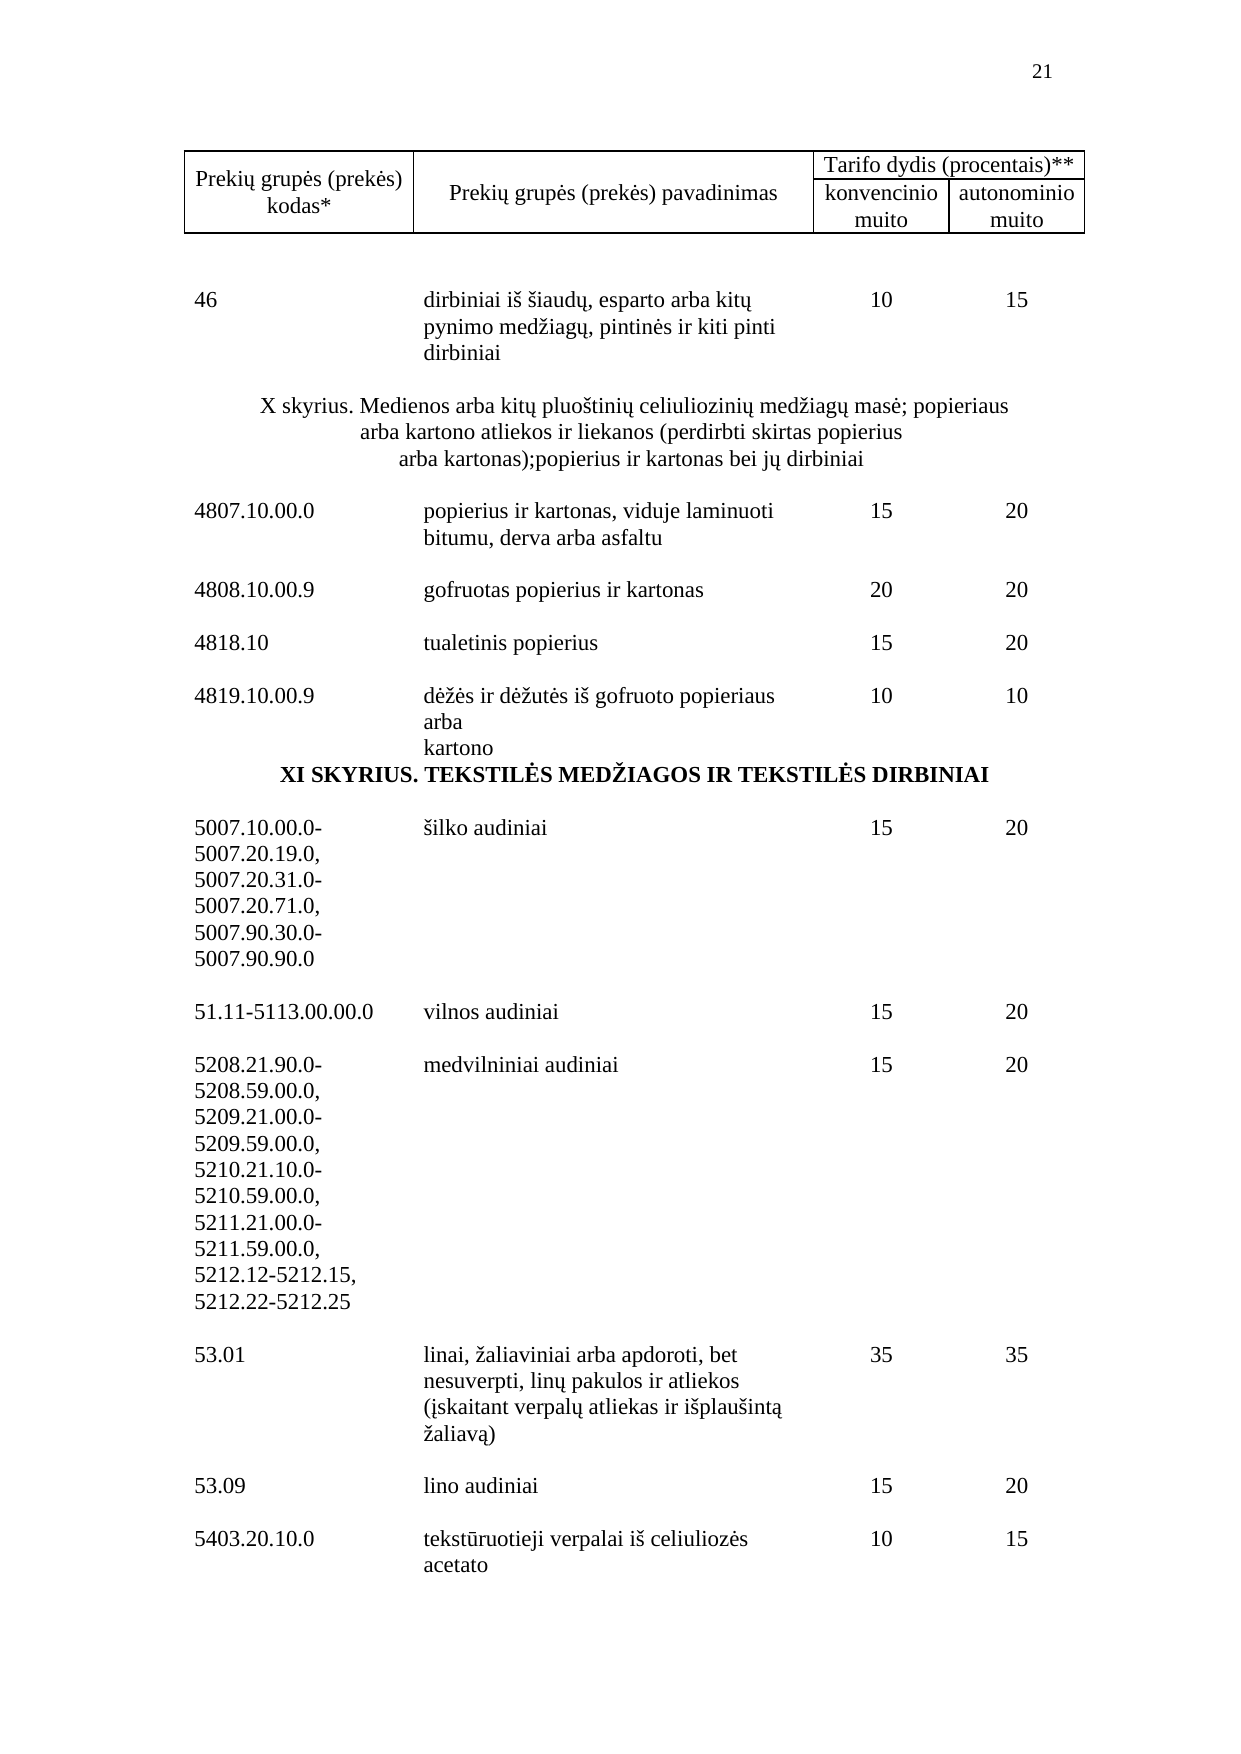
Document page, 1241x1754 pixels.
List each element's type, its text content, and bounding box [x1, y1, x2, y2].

table_cell [184, 787, 413, 813]
table_cell 20 [814, 576, 949, 629]
table_cell 53.09 [184, 1473, 413, 1525]
table_cell 15 [949, 286, 1084, 392]
table_cell [949, 787, 1084, 813]
table_cell 46 [184, 286, 413, 392]
table_cell 20 [949, 814, 1084, 998]
table_cell 4808.10.00.9 [184, 576, 413, 629]
table_cell 10 [814, 286, 949, 392]
table_cell X skyrius. Medienos arba kitų pluoštinių celiuliozinių medžiagų masė; popieriaus arba kartono atliekos ir liekanos (perdirbti skirtas popierius arba kartonas);popierius ir kartonas bei jų dirbiniai [184, 392, 1084, 471]
table_header Prekių grupės (prekės) kodas* [185, 152, 413, 232]
table_cell 10 [949, 682, 1084, 761]
table_header Tarifo dydis (procentais)** [814, 152, 1084, 178]
table_cell autonominio muito [950, 180, 1084, 232]
table_cell 15 [814, 1473, 949, 1525]
table_cell 5403.20.10.0 [184, 1525, 413, 1578]
table_cell 10 [814, 1525, 949, 1578]
table_cell 35 [814, 1341, 949, 1472]
table_cell gofruotas popierius ir kartonas [414, 576, 813, 629]
table_cell tualetinis popierius [414, 629, 813, 682]
table_cell 4819.10.00.9 [184, 682, 413, 761]
table_header Prekių grupės (prekės) pavadinimas [414, 152, 813, 232]
table_cell vilnos audiniai [414, 998, 813, 1051]
table_cell 15 [949, 1525, 1084, 1578]
table_cell 15 [814, 998, 949, 1051]
table_cell [184, 471, 413, 497]
table_cell [414, 787, 813, 813]
table_cell [949, 260, 1084, 286]
table_cell [814, 471, 949, 497]
table_cell 4818.10 [184, 629, 413, 682]
table_cell 51.11-5113.00.00.0 [184, 998, 413, 1051]
table_cell linai, žaliaviniai arba apdoroti, bet nesuverpti, linų pakulos ir atliekos (įskaitant verpalų atliekas ir išplaušintą žaliavą) [414, 1341, 813, 1472]
table_cell 20 [949, 998, 1084, 1051]
table_cell 15 [814, 497, 949, 576]
table_cell 15 [814, 1051, 949, 1341]
table_cell lino audiniai [414, 1473, 813, 1525]
table_cell [814, 260, 949, 286]
table_cell [184, 260, 413, 286]
table_cell 20 [949, 576, 1084, 629]
table_cell 53.01 [184, 1341, 413, 1472]
table_cell šilko audiniai [414, 814, 813, 998]
table_cell dėžės ir dėžutės iš gofruoto popieriaus arba kartono [414, 682, 813, 761]
table_cell [414, 260, 813, 286]
table_cell medvilniniai audiniai [414, 1051, 813, 1341]
table_cell 10 [814, 682, 949, 761]
table_cell 5208.21.90.0-5208.59.00.0, 5209.21.00.0-5209.59.00.0, 5210.21.10.0-5210.59.00.0, 5211.21.00.0-5211.59.00.0, 5212.12-5212.15, 5212.22-5212.25 [184, 1051, 413, 1341]
table_cell [949, 471, 1084, 497]
table_cell dirbiniai iš šiaudų, esparto arba kitų pynimo medžiagų, pintinės ir kiti pinti dirbiniai [414, 286, 813, 392]
table_cell 35 [949, 1341, 1084, 1472]
table_cell popierius ir kartonas, viduje laminuoti bitumu, derva arba asfaltu [414, 497, 813, 576]
table_cell konvencinio muito [814, 180, 948, 232]
table_cell XI skyrius. Tekstilės medžiagos ir tekstilės dirbiniai [184, 761, 1084, 787]
table_cell 15 [814, 629, 949, 682]
table_cell 20 [949, 629, 1084, 682]
table_cell 20 [949, 1051, 1084, 1341]
table_cell [814, 234, 949, 260]
table_cell 20 [949, 1473, 1084, 1525]
table_cell [814, 787, 949, 813]
table_cell 5007.10.00.0-5007.20.19.0, 5007.20.31.0-5007.20.71.0, 5007.90.30.0-5007.90.90.0 [184, 814, 413, 998]
table_cell [949, 234, 1084, 260]
table_cell [184, 234, 413, 260]
table_cell 4807.10.00.0 [184, 497, 413, 576]
table_cell [414, 471, 813, 497]
table_cell 20 [949, 497, 1084, 576]
table_cell tekstūruotieji verpalai iš celiuliozės acetato [414, 1525, 813, 1578]
table_cell [414, 234, 813, 260]
table_cell 15 [814, 814, 949, 998]
